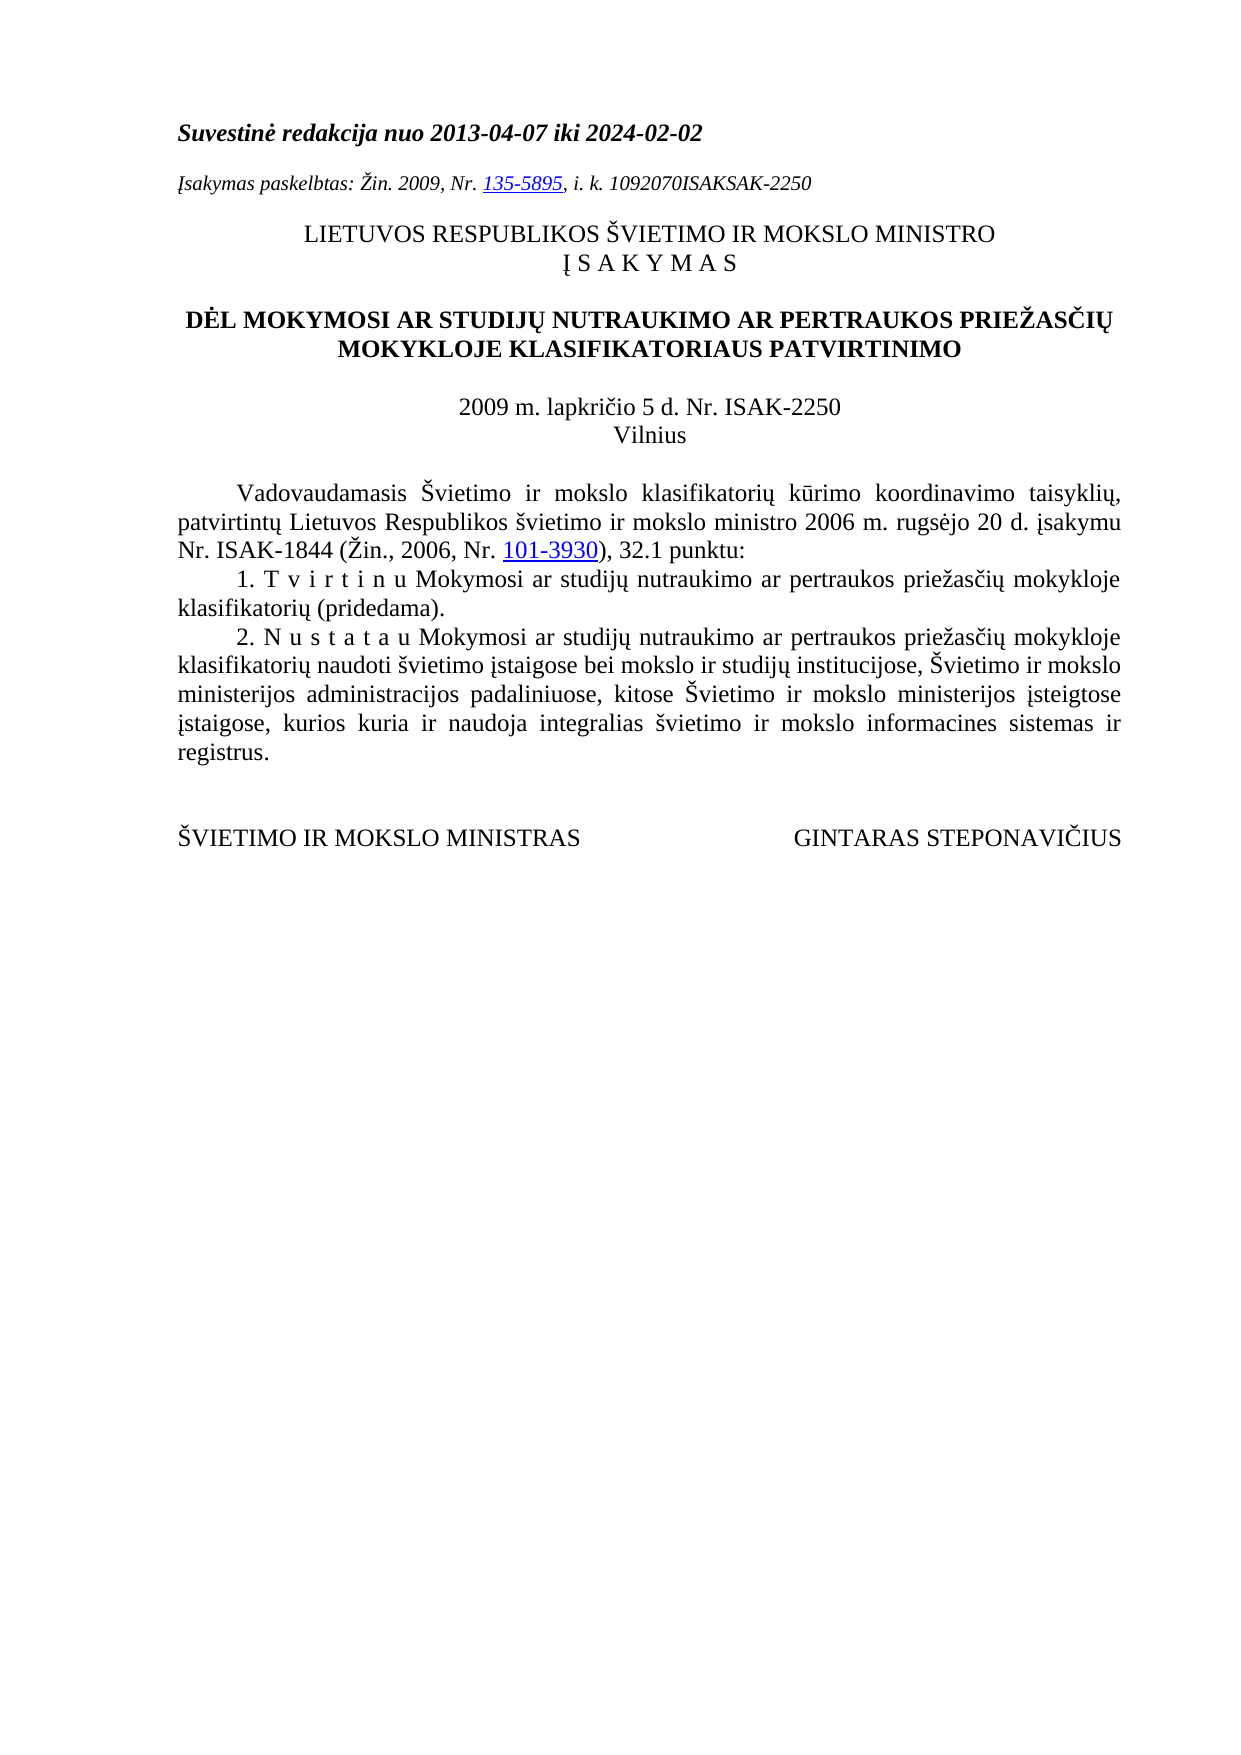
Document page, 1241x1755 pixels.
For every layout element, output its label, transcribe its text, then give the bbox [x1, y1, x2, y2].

text 2009 m. lapkričio 5 d. Nr. ISAK-2250 [177, 392, 1122, 420]
text DĖL MOKYMOSI AR STUDIJŲ NUTRAUKIMO AR PERTRAUKOS PRIEŽASČIŲ MOKYKLOJE KLASIFIKATORIAUS PATVIRTINIMO [177, 305, 1122, 363]
text Vilnius [177, 420, 1122, 449]
text Įsakymas paskelbtas: Žin. 2009, Nr. 135-5895, i. k. 1092070ISAKSAK-2250 [177, 171, 1122, 195]
text Vadovaudamasis Švietimo ir mokslo klasifikatorių kūrimo koordinavimo taisyklių, patvirtintų Lietuvos Respublikos švietimo ir mokslo ministro 2006 m. rugsėjo 20 d. įsakymu Nr. ISAK-1844 (Žin., 2006, Nr. 101-3930), 32.1 punktu: [177, 478, 1122, 564]
text LIETUVOS RESPUBLIKOS ŠVIETIMO IR MOKSLO MINISTRO [177, 219, 1122, 248]
text 2. N u s t a t a u Mokymosi ar studijų nutraukimo ar pertraukos priežasčių mokykloje klasifikatorių naudoti švietimo įstaigose bei mokslo ir studijų institucijose, Švietimo ir mokslo ministerijos administracijos padaliniuose, kitose Švietimo ir mokslo ministerijos įsteigtose įstaigose, kurios kuria ir naudoja integralias švietimo ir mokslo informacines sistemas ir registrus. [177, 622, 1122, 765]
text Švietimo ir mokslo ministras Gintaras Steponavičius [177, 823, 1122, 852]
text Suvestinė redakcija nuo 2013-04-07 iki 2024-02-02 [177, 118, 1122, 147]
text Į S A K Y M A S [177, 248, 1122, 277]
text 1. T v i r t i n u Mokymosi ar studijų nutraukimo ar pertraukos priežasčių mokykloje klasifikatorių (pridedama). [177, 564, 1122, 622]
